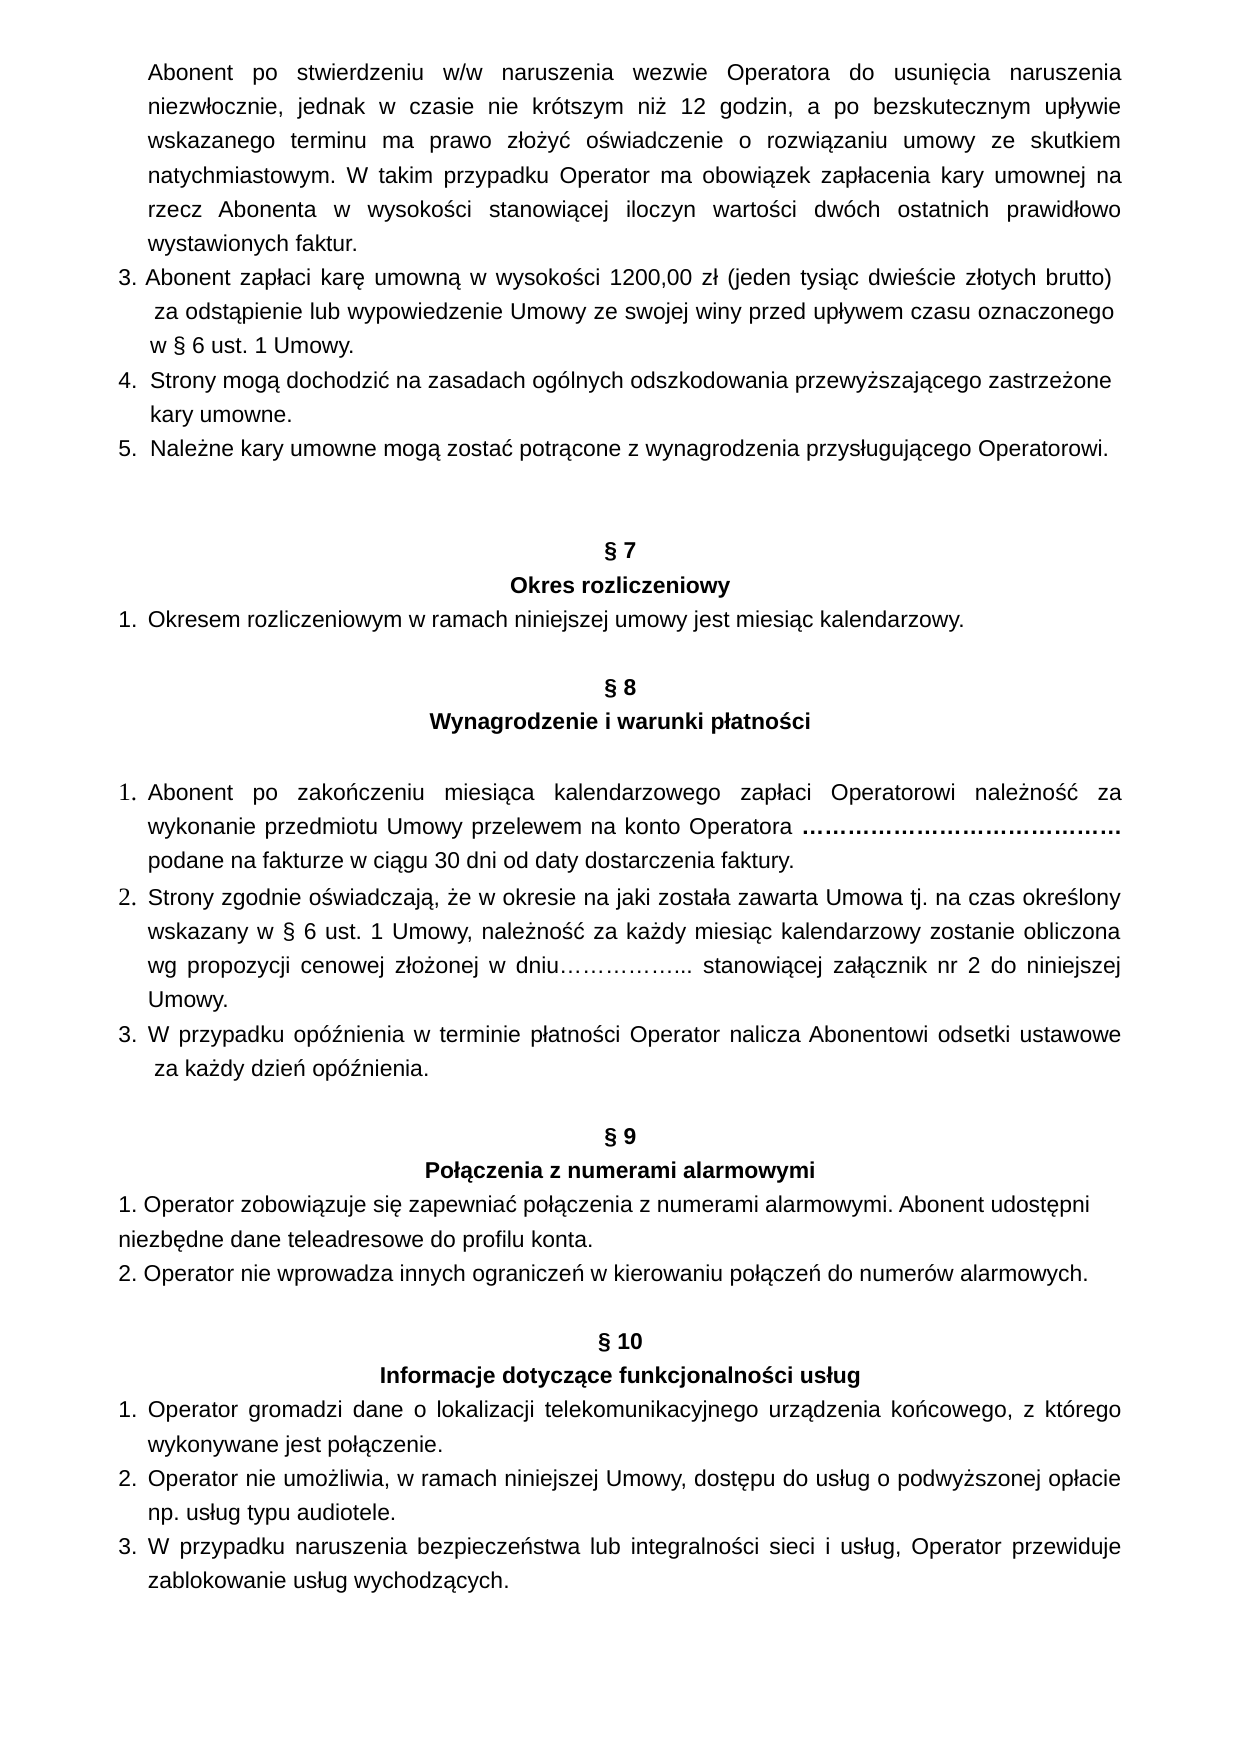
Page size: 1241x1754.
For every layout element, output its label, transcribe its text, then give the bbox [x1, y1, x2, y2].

text § 9 [118, 1123, 1122, 1149]
list W przypadku naruszenia bezpieczeństwa lub integralności sieci i usług, Operator przewiduje zablokowanie usług wychodzących. [118, 1533, 1122, 1594]
text Informacje dotyczące funkcjonalności usług [118, 1362, 1122, 1389]
text § 10 [118, 1328, 1122, 1354]
text § 7 [118, 537, 1122, 564]
list Operator nie umożliwia, w ramach niniejszej Umowy, dostępu do usług o podwyższonej opłacie np. usług typu audiotele. [118, 1465, 1122, 1525]
text 5. Należne kary umowne mogą zostać potrącone z wynagrodzenia przysługującego Operatorowi. [118, 435, 1122, 461]
text 1. Operator zobowiązuje się zapewniać połączenia z numerami alarmowymi. Abonent udostępni niezbędne dane teleadresowe do profilu konta. [118, 1191, 1122, 1252]
list W przypadku opóźnienia w terminie płatności Operator nalicza Abonentowi odsetki ustawowe za każdy dzień opóźnienia. [118, 1021, 1122, 1081]
text Połączenia z numerami alarmowymi [118, 1157, 1122, 1184]
text 2. Operator nie wprowadza innych ograniczeń w kierowaniu połączeń do numerów alarmowych. [118, 1260, 1122, 1286]
list Okresem rozliczeniowym w ramach niniejszej umowy jest miesiąc kalendarzowy. [118, 606, 1122, 632]
list Abonent po zakończeniu miesiąca kalendarzowego zapłaci Operatorowi należność za wykonanie przedmiotu Umowy przelewem na konto Operatora …………………………………… podane na fakturze w ciągu 30 dni od daty dostarczenia faktury. [118, 777, 1122, 874]
list Operator gromadzi dane o lokalizacji telekomunikacyjnego urządzenia końcowego, z którego wykonywane jest połączenie. [118, 1396, 1122, 1457]
text 4. Strony mogą dochodzić na zasadach ogólnych odszkodowania przewyższającego zastrzeżone [118, 367, 1122, 393]
text Abonent po stwierdzeniu w/w naruszenia wezwie Operatora do usunięcia naruszenia niezwłocznie, jednak w czasie nie krótszym niż 12 godzin, a po bezskutecznym upływie wskazanego terminu ma prawo złożyć oświadczenie o rozwiązaniu umowy ze skutkiem natychmiastowym. W takim przypadku Operator ma obowiązek zapłacenia kary umownej na rzecz Abonenta w wysokości stanowiącej iloczyn wartości dwóch ostatnich prawidłowo wystawionych faktur. [148, 59, 1122, 256]
list Strony zgodnie oświadczają, że w okresie na jaki została zawarta Umowa tj. na czas określony wskazany w § 6 ust. 1 Umowy, należność za każdy miesiąc kalendarzowy zostanie obliczona wg propozycji cenowej złożonej w dniu……………... stanowiącej załącznik nr 2 do niniejszej Umowy. [118, 882, 1122, 1013]
text Okres rozliczeniowy [118, 572, 1122, 598]
text 3. Abonent zapłaci karę umowną w wysokości 1200,00 zł (jeden tysiąc dwieście złotych brutto) za odstąpienie lub wypowiedzenie Umowy ze swojej winy przed upływem czasu oznaczonego w § 6 ust. 1 Umowy. [118, 264, 1122, 359]
text kary umowne. [118, 401, 1122, 427]
text Wynagrodzenie i warunki płatności [118, 708, 1122, 735]
text § 8 [118, 674, 1122, 701]
